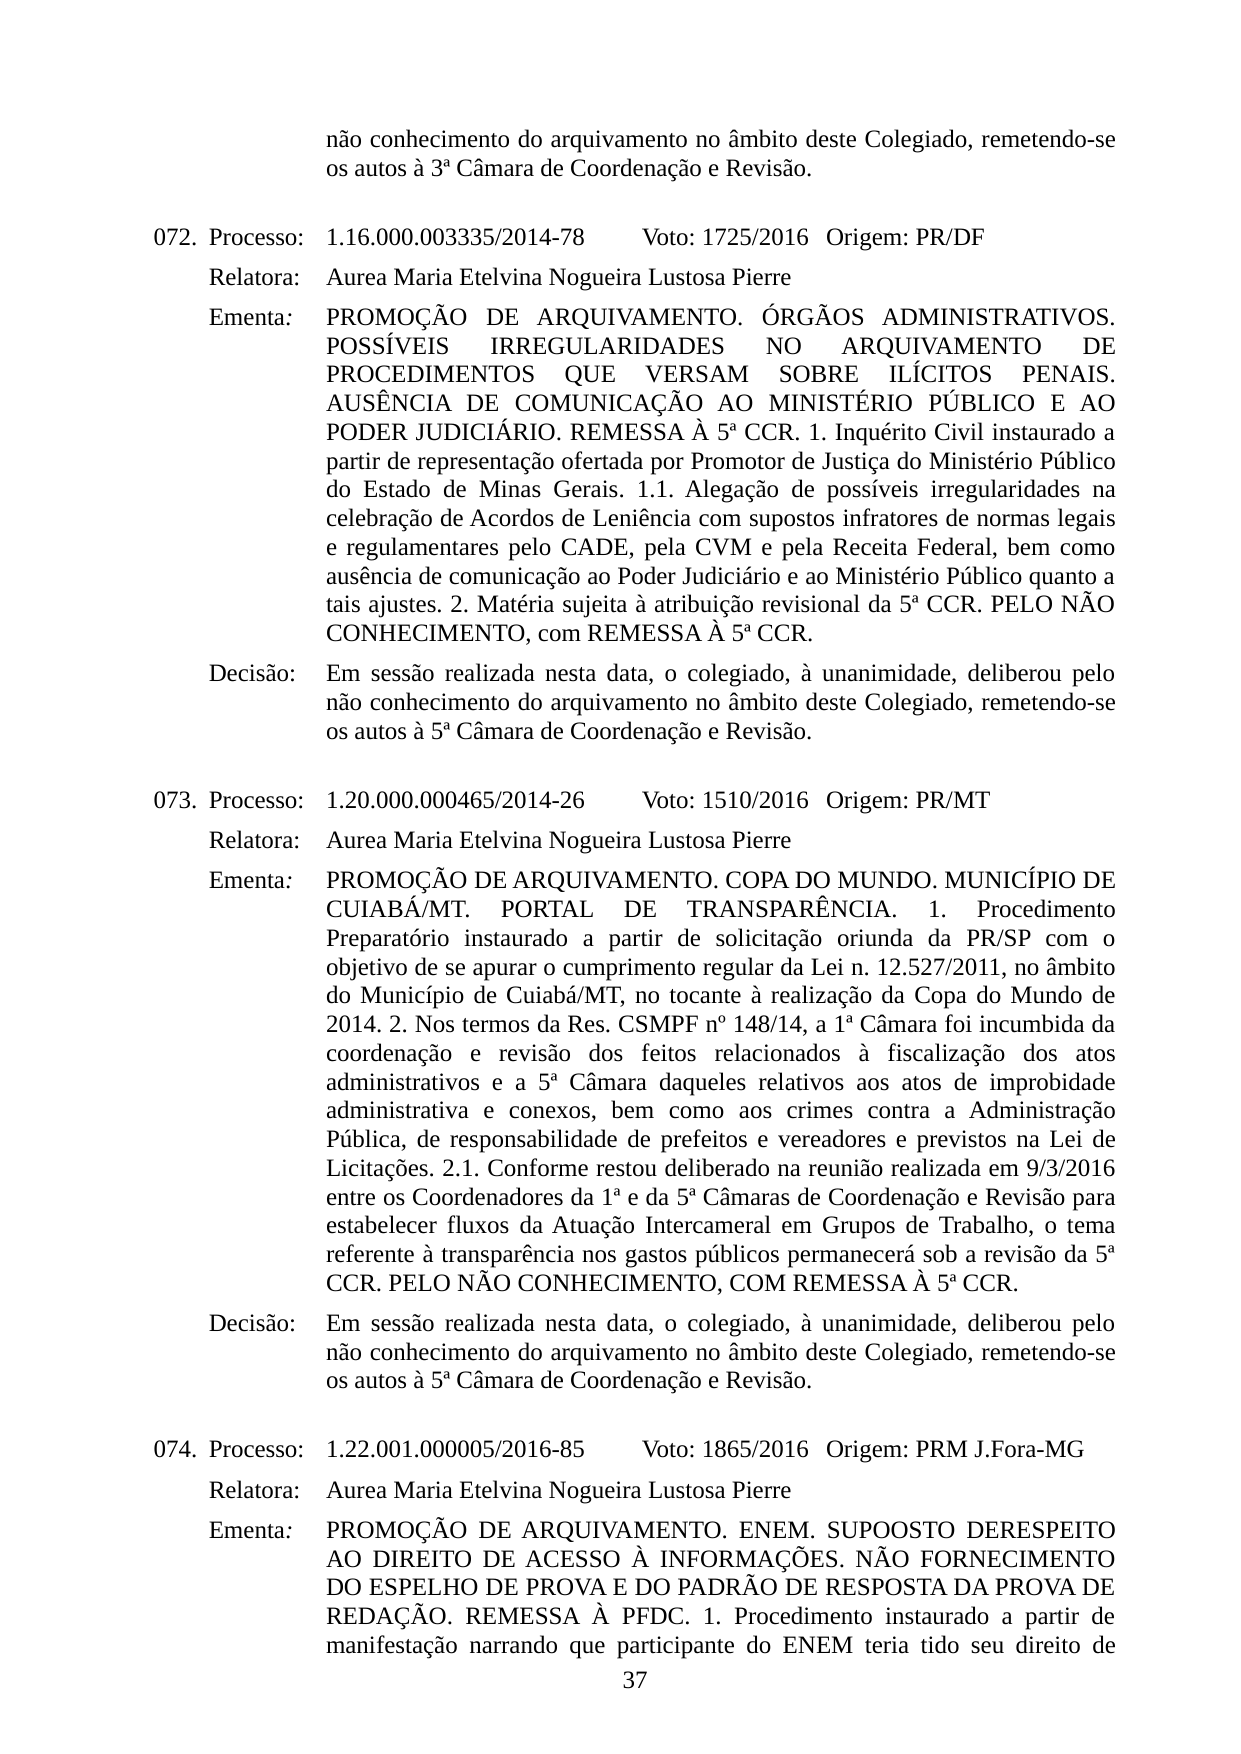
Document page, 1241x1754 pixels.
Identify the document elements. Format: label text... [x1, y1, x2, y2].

table_header Origem: PR/DF [820, 216, 1122, 256]
table_header Processo: [203, 216, 320, 256]
table_cell Ementa: [203, 860, 320, 1302]
table_header 073. [148, 779, 203, 819]
table_header Origem: PRM J.Fora-MG [820, 1429, 1122, 1469]
table_cell [148, 296, 203, 653]
table_cell [148, 860, 203, 1302]
table_header Processo: [203, 779, 320, 819]
table_header Voto: 1510/2016 [636, 779, 820, 819]
table_cell [148, 1469, 203, 1509]
table_cell Ementa: [203, 1509, 320, 1664]
table_cell Aurea Maria Etelvina Nogueira Lustosa Pierre [320, 256, 1122, 296]
table_cell Ementa: [203, 296, 320, 653]
table_cell [148, 653, 203, 750]
table_cell [148, 819, 203, 859]
table_cell Relatora: [203, 819, 320, 859]
table_header 1.22.001.000005/2016-85 [320, 1429, 636, 1469]
table_cell PROMOÇÃO DE ARQUIVAMENTO. ENEM. SUPOOSTO DERESPEITO AO DIREITO DE ACESSO À INFORMAÇÕES. NÃO FORNECIMENTO DO ESPELHO DE PROVA E DO PADRÃO DE RESPOSTA DA PROVA DE REDAÇÃO. REMESSA À PFDC. 1. Procedimento instaurado a partir de manifestação narrando que participante do ENEM teria tido seu direito de [320, 1509, 1122, 1664]
table_cell Em sessão realizada nesta data, o colegiado, à unanimidade, deliberou pelo não conhecimento do arquivamento no âmbito deste Colegiado, remetendo-se os autos à 5ª Câmara de Coordenação e Revisão. [320, 1302, 1122, 1400]
table_cell PROMOÇÃO DE ARQUIVAMENTO. ÓRGÃOS ADMINISTRATIVOS. POSSÍVEIS IRREGULARIDADES NO ARQUIVAMENTO DE PROCEDIMENTOS QUE VERSAM SOBRE ILÍCITOS PENAIS. AUSÊNCIA DE COMUNICAÇÃO AO MINISTÉRIO PÚBLICO E AO PODER JUDICIÁRIO. REMESSA À 5ª CCR. 1. Inquérito Civil instaurado a partir de representação ofertada por Promotor de Justiça do Ministério Público do Estado de Minas Gerais. 1.1. Alegação de possíveis irregularidades na celebração de Acordos de Leniência com supostos infratores de normas legais e regulamentares pelo CADE, pela CVM e pela Receita Federal, bem como ausência de comunicação ao Poder Judiciário e ao Ministério Público quanto a tais ajustes. 2. Matéria sujeita à atribuição revisional da 5ª CCR. PELO NÃO CONHECIMENTO, com REMESSA À 5ª CCR. [320, 296, 1122, 653]
table_cell Em sessão realizada nesta data, o colegiado, à unanimidade, deliberou pelo não conhecimento do arquivamento no âmbito deste Colegiado, remetendo-se os autos à 5ª Câmara de Coordenação e Revisão. [320, 653, 1122, 750]
table_header 1.16.000.003335/2014-78 [320, 216, 636, 256]
table_cell [148, 1509, 203, 1664]
table_cell [148, 118, 203, 187]
table_cell [148, 256, 203, 296]
table_header 1.20.000.000465/2014-26 [320, 779, 636, 819]
table_header Processo: [203, 1429, 320, 1469]
table_header Voto: 1865/2016 [636, 1429, 820, 1469]
table_header Voto: 1725/2016 [636, 216, 820, 256]
table_cell Aurea Maria Etelvina Nogueira Lustosa Pierre [320, 1469, 1122, 1509]
table_cell não conhecimento do arquivamento no âmbito deste Colegiado, remetendo-se os autos à 3ª Câmara de Coordenação e Revisão. [320, 118, 1122, 187]
table_cell Relatora: [203, 256, 320, 296]
table_cell Aurea Maria Etelvina Nogueira Lustosa Pierre [320, 819, 1122, 859]
table_header Origem: PR/MT [820, 779, 1122, 819]
table_cell Decisão: [203, 653, 320, 750]
table_cell [148, 1302, 203, 1400]
table_header 074. [148, 1429, 203, 1469]
table_header 072. [148, 216, 203, 256]
table_cell PROMOÇÃO DE ARQUIVAMENTO. COPA DO MUNDO. MUNICÍPIO DE CUIABÁ/MT. PORTAL DE TRANSPARÊNCIA. 1. Procedimento Preparatório instaurado a partir de solicitação oriunda da PR/SP com o objetivo de se apurar o cumprimento regular da Lei n. 12.527/2011, no âmbito do Município de Cuiabá/MT, no tocante à realização da Copa do Mundo de 2014. 2. Nos termos da Res. CSMPF nº 148/14, a 1ª Câmara foi incumbida da coordenação e revisão dos feitos relacionados à fiscalização dos atos administrativos e a 5ª Câmara daqueles relativos aos atos de improbidade administrativa e conexos, bem como aos crimes contra a Administração Pública, de responsabilidade de prefeitos e vereadores e previstos na Lei de Licitações. 2.1. Conforme restou deliberado na reunião realizada em 9/3/2016 entre os Coordenadores da 1ª e da 5ª Câmaras de Coordenação e Revisão para estabelecer fluxos da Atuação Intercameral em Grupos de Trabalho, o tema referente à transparência nos gastos públicos permanecerá sob a revisão da 5ª CCR. PELO NÃO CONHECIMENTO, COM REMESSA À 5ª CCR. [320, 860, 1122, 1302]
table_cell Decisão: [203, 1302, 320, 1400]
table_cell Relatora: [203, 1469, 320, 1509]
table_cell [203, 118, 320, 187]
